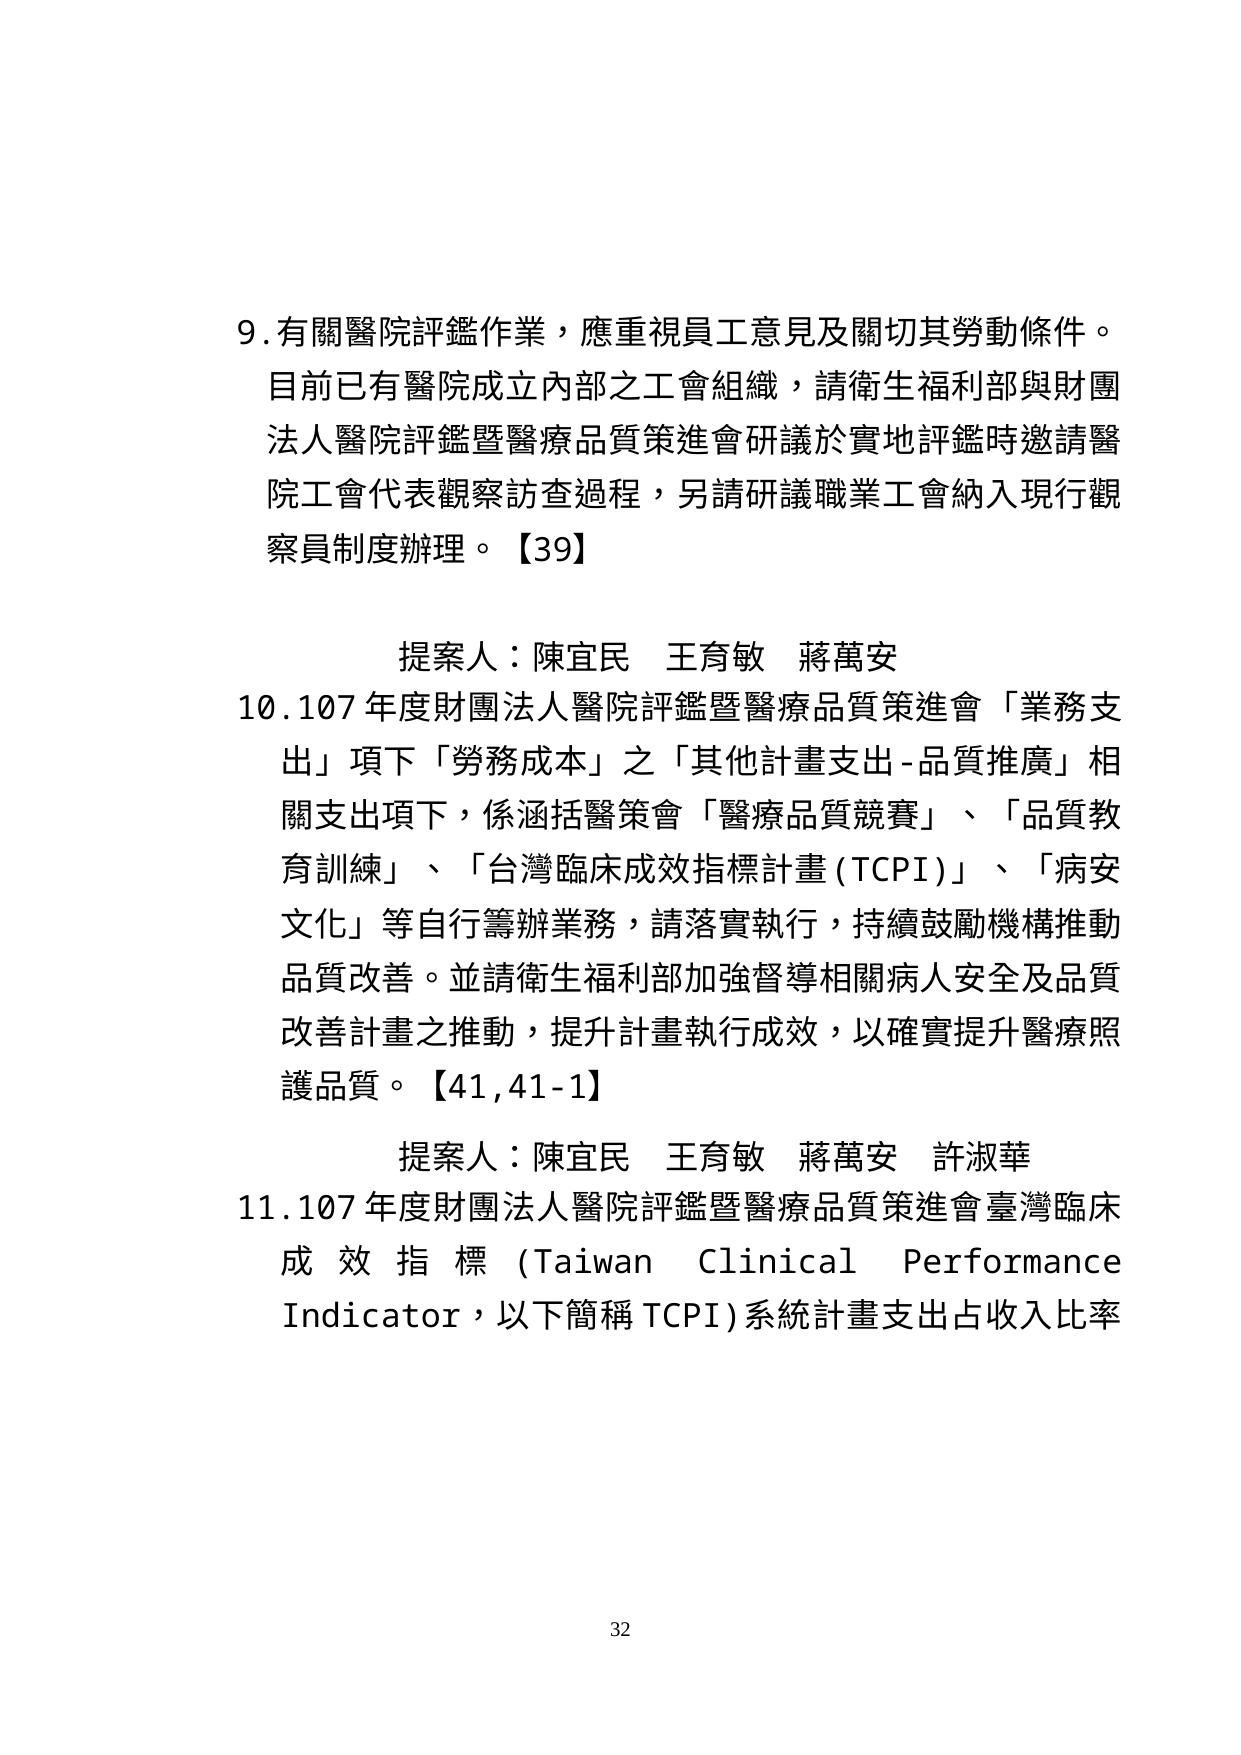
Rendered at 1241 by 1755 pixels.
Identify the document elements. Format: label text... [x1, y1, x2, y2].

text 提案人：陳宜民 王育敏 蔣萬安 [280, 613, 1122, 676]
text 10.107年度財團法人醫院評鑑暨醫療品質策進會「業務支出」項下「勞務成本」之「其他計畫支出-品質推廣」相關支出項下，係涵括醫策會「醫療品質競賽」、「品質教育訓練」、「台灣臨床成效指標計畫(TCPI)」、「病安文化」等自行籌辦業務，請落實執行，持續鼓勵機構推動品質改善。並請衛生福利部加強督導相關病人安全及品質改善計畫之推動，提升計畫執行成效，以確實提升醫療照護品質。【41,41-1】 [236, 676, 1122, 1109]
text 提案人：陳宜民 王育敏 蔣萬安 許淑華 [280, 1113, 1122, 1176]
text 11.107年度財團法人醫院評鑑暨醫療品質策進會臺灣臨床成效指標(Taiwan Clinical Performance Indicator，以下簡稱TCPI)系統計畫支出占收入比率 [236, 1176, 1122, 1338]
text 9.有關醫院評鑑作業，應重視員工意見及關切其勞動條件。目前已有醫院成立內部之工會組織，請衛生福利部與財團法人醫院評鑑暨醫療品質策進會研議於實地評鑑時邀請醫院工會代表觀察訪查過程，另請研議職業工會納入現行觀察員制度辦理。【39】 [236, 301, 1122, 572]
